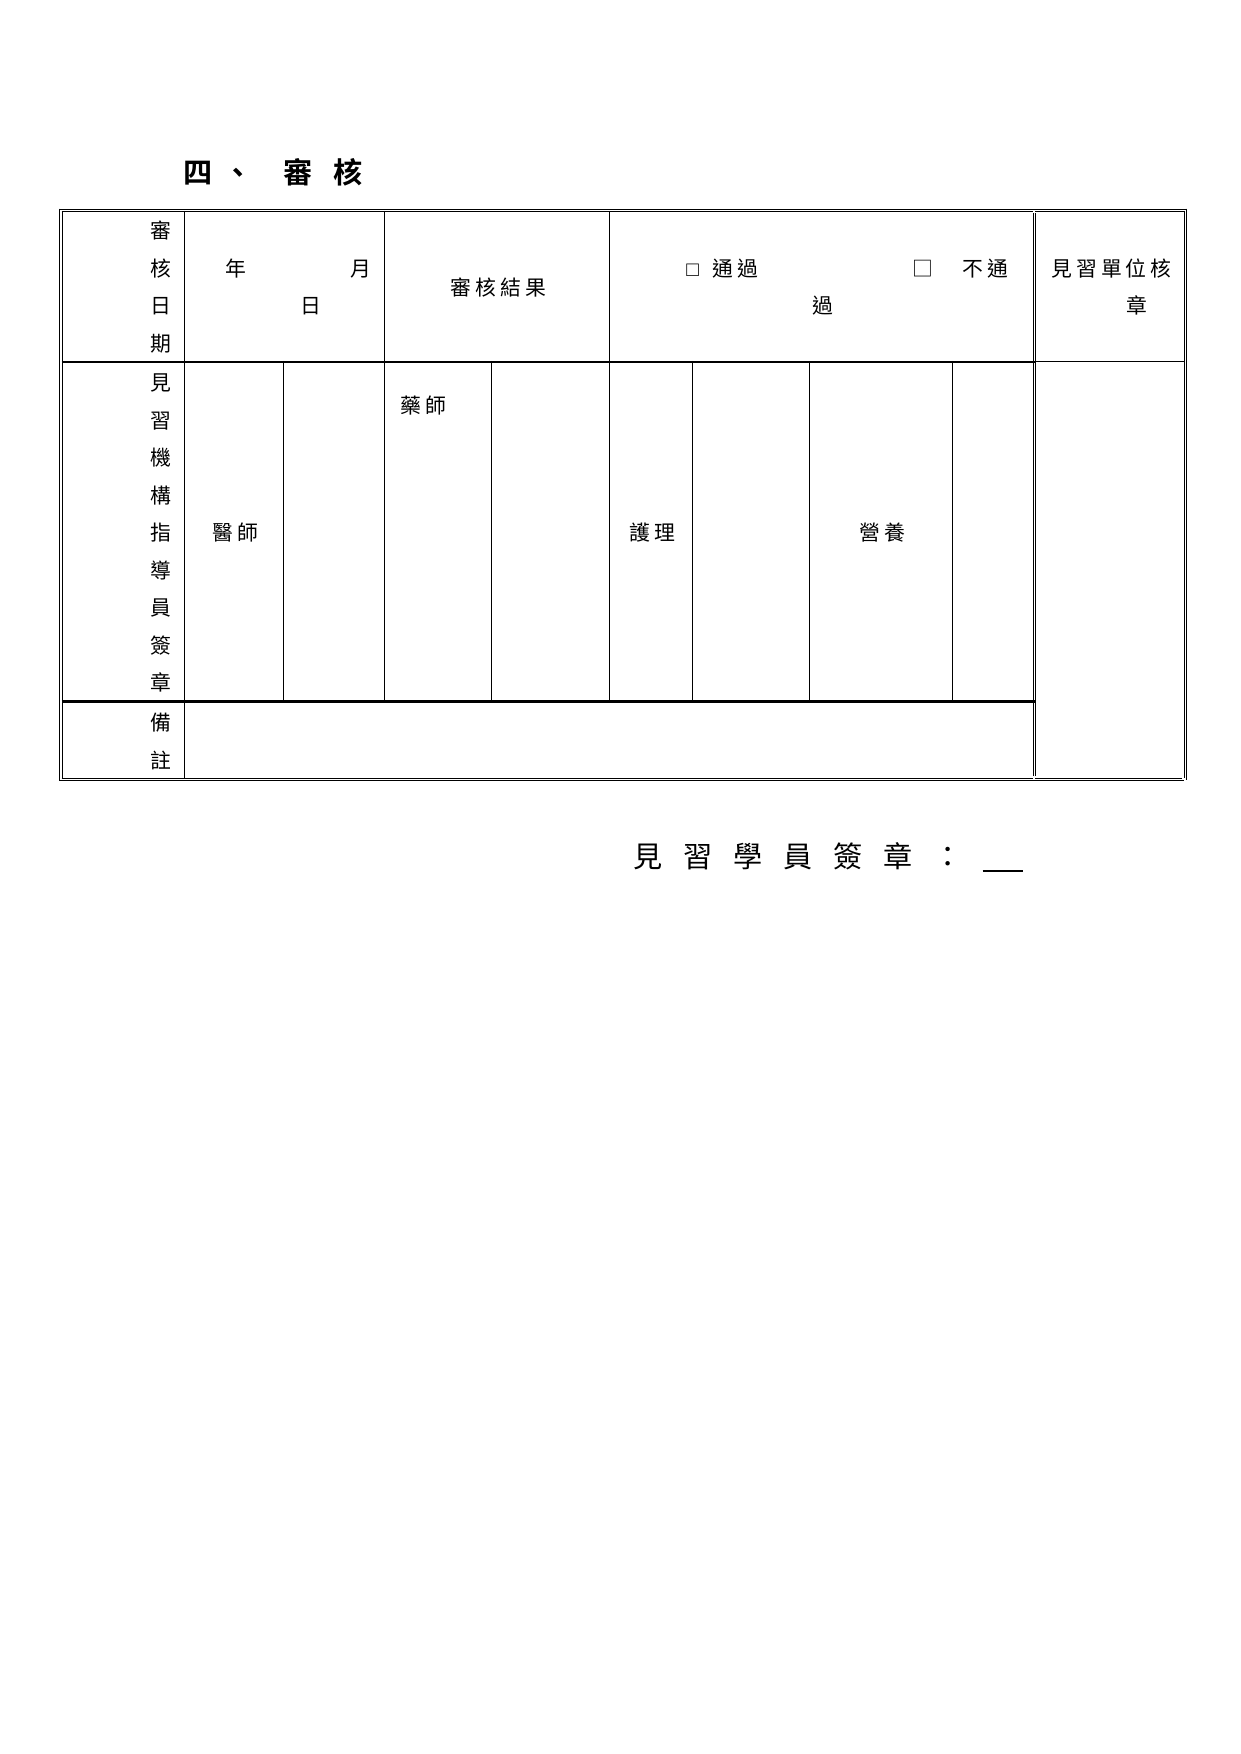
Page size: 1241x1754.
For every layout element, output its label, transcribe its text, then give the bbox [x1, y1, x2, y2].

table_cell 護理 [610, 363, 692, 700]
text 見習學員簽章： [148, 817, 1031, 892]
table_header 年 月 日 [185, 212, 384, 361]
table_header 見習單位核章 [1034, 212, 1184, 361]
table_cell [284, 363, 384, 700]
table_cell [492, 363, 609, 700]
table_cell 備 註 [63, 703, 184, 778]
table_header 審核日期 [63, 212, 184, 361]
table_cell [693, 363, 809, 700]
text 四、審核 [148, 133, 1098, 208]
table_cell [1034, 362, 1184, 778]
table_cell [953, 363, 1033, 700]
table_cell 營養 [810, 363, 952, 700]
table_header 審核結果 [385, 212, 609, 361]
table_cell 藥師 [385, 363, 491, 700]
table_cell [185, 703, 1034, 778]
table_header □ 通過 □ 不通過 [610, 210, 1034, 361]
table_cell 見習機構 指導員簽章 [63, 363, 184, 700]
table_cell 醫師 [185, 363, 283, 700]
